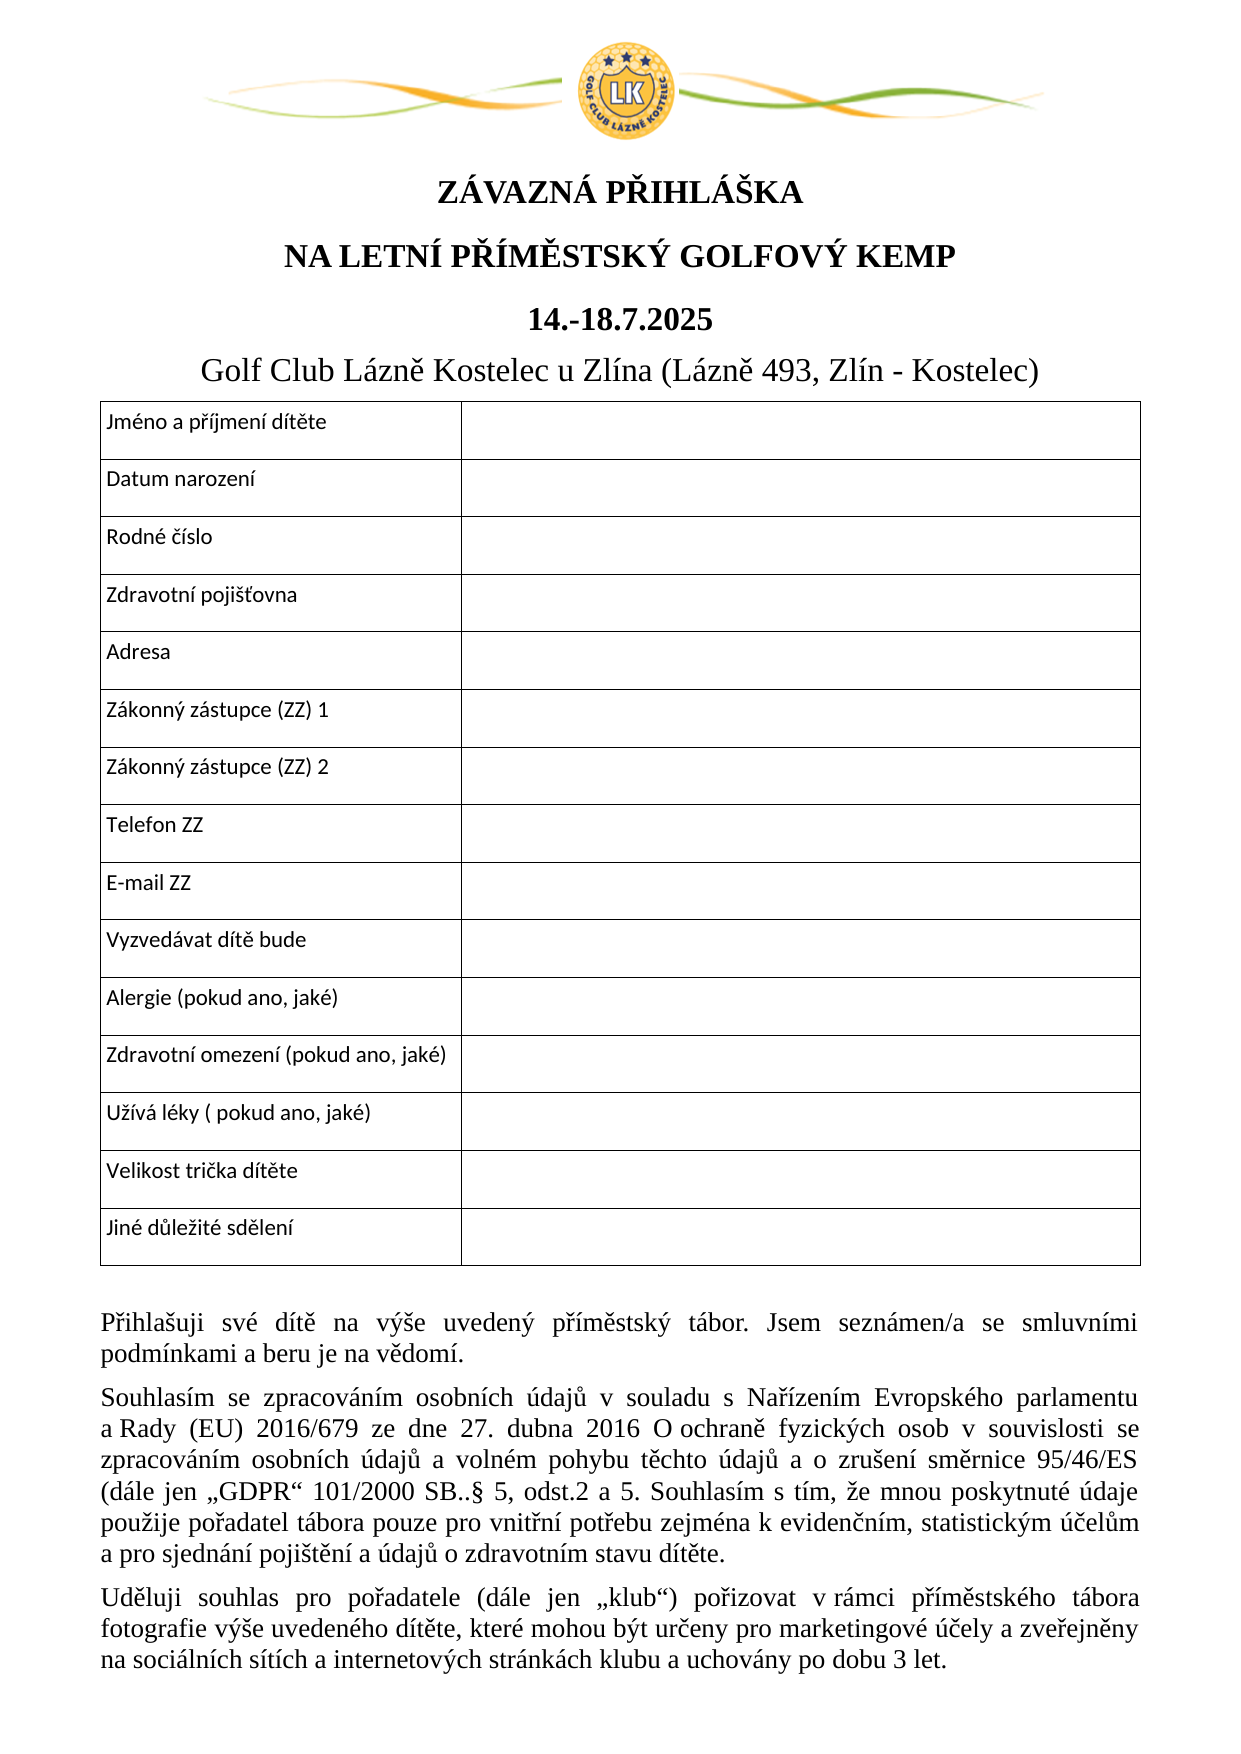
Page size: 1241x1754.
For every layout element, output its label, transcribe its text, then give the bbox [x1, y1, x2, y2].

table_header Jméno a příjmení dítěte [101, 402, 461, 458]
text Golf Club Lázně Kostelec u Zlína (Lázně 493, Zlín - Kostelec) [100, 350, 1140, 388]
table_cell Datum narození [101, 460, 461, 516]
table_cell Jiné důležité sdělení [101, 1209, 461, 1265]
table_cell [462, 1151, 1140, 1207]
table_cell [462, 460, 1140, 516]
table_cell [462, 632, 1140, 689]
subtitle NA LETNÍ PŘÍMĚSTSKÝ GOLFOVÝ KEMP [100, 236, 1140, 274]
table_cell [462, 863, 1140, 919]
table_cell Zdravotní omezení (pokud ano, jaké) [101, 1036, 461, 1092]
subtitle 14.-18.7.2025 [100, 299, 1140, 338]
picture [149, 36, 1091, 146]
table_cell [462, 690, 1140, 747]
table_cell [462, 517, 1140, 574]
table_cell [462, 805, 1140, 862]
text Uděluji souhlas pro pořadatele (dále jen „klub“) pořizovat v rámci příměstského tábora fotografie výše uvedeného dítěte, které mohou být určeny pro marketingové účely a zveřejněny na sociálních sítích a internetových stránkách klubu a uchovány po dobu 3 let. [100, 1581, 1140, 1674]
text Souhlasím se zpracováním osobních údajů v souladu s Nařízením Evropského parlamentu a Rady (EU) 2016/679 ze dne 27. dubna 2016 O ochraně fyzických osob v souvislosti se zpracováním osobních údajů a volném pohybu těchto údajů a o zrušení směrnice 95/46/ES (dále jen „GDPR“ 101/2000 SB..§ 5, odst.2 a 5. Souhlasím s tím, že mnou poskytnuté údaje použije pořadatel tábora pouze pro vnitřní potřebu zejména k evidenčním, statistickým účelům a pro sjednání pojištění a údajů o zdravotním stavu dítěte. [100, 1381, 1140, 1568]
table_cell Adresa [101, 632, 461, 689]
table_cell [462, 920, 1140, 977]
table_cell Telefon ZZ [101, 805, 461, 862]
table_cell Zdravotní pojišťovna [101, 575, 461, 631]
table_cell [462, 1093, 1140, 1150]
table_cell [462, 748, 1140, 804]
table_cell [462, 575, 1140, 631]
table_cell Rodné číslo [101, 517, 461, 574]
table_cell Alergie (pokud ano, jaké) [101, 978, 461, 1034]
table_cell Vyzvedávat dítě bude [101, 920, 461, 977]
text Přihlašuji své dítě na výše uvedený příměstský tábor. Jsem seznámen/a se smluvními podmínkami a beru je na vědomí. [100, 1306, 1140, 1369]
table_cell [462, 1036, 1140, 1092]
table_cell Užívá léky ( pokud ano, jaké) [101, 1093, 461, 1150]
table_cell [462, 1209, 1140, 1265]
subtitle ZÁVAZNÁ PŘIHLÁŠKA [100, 173, 1140, 211]
table_cell [462, 978, 1140, 1034]
table_cell E-mail ZZ [101, 863, 461, 919]
table_cell Velikost trička dítěte [101, 1151, 461, 1207]
table_header [462, 402, 1140, 458]
table_cell Zákonný zástupce (ZZ) 2 [101, 748, 461, 804]
table_cell Zákonný zástupce (ZZ) 1 [101, 690, 461, 747]
